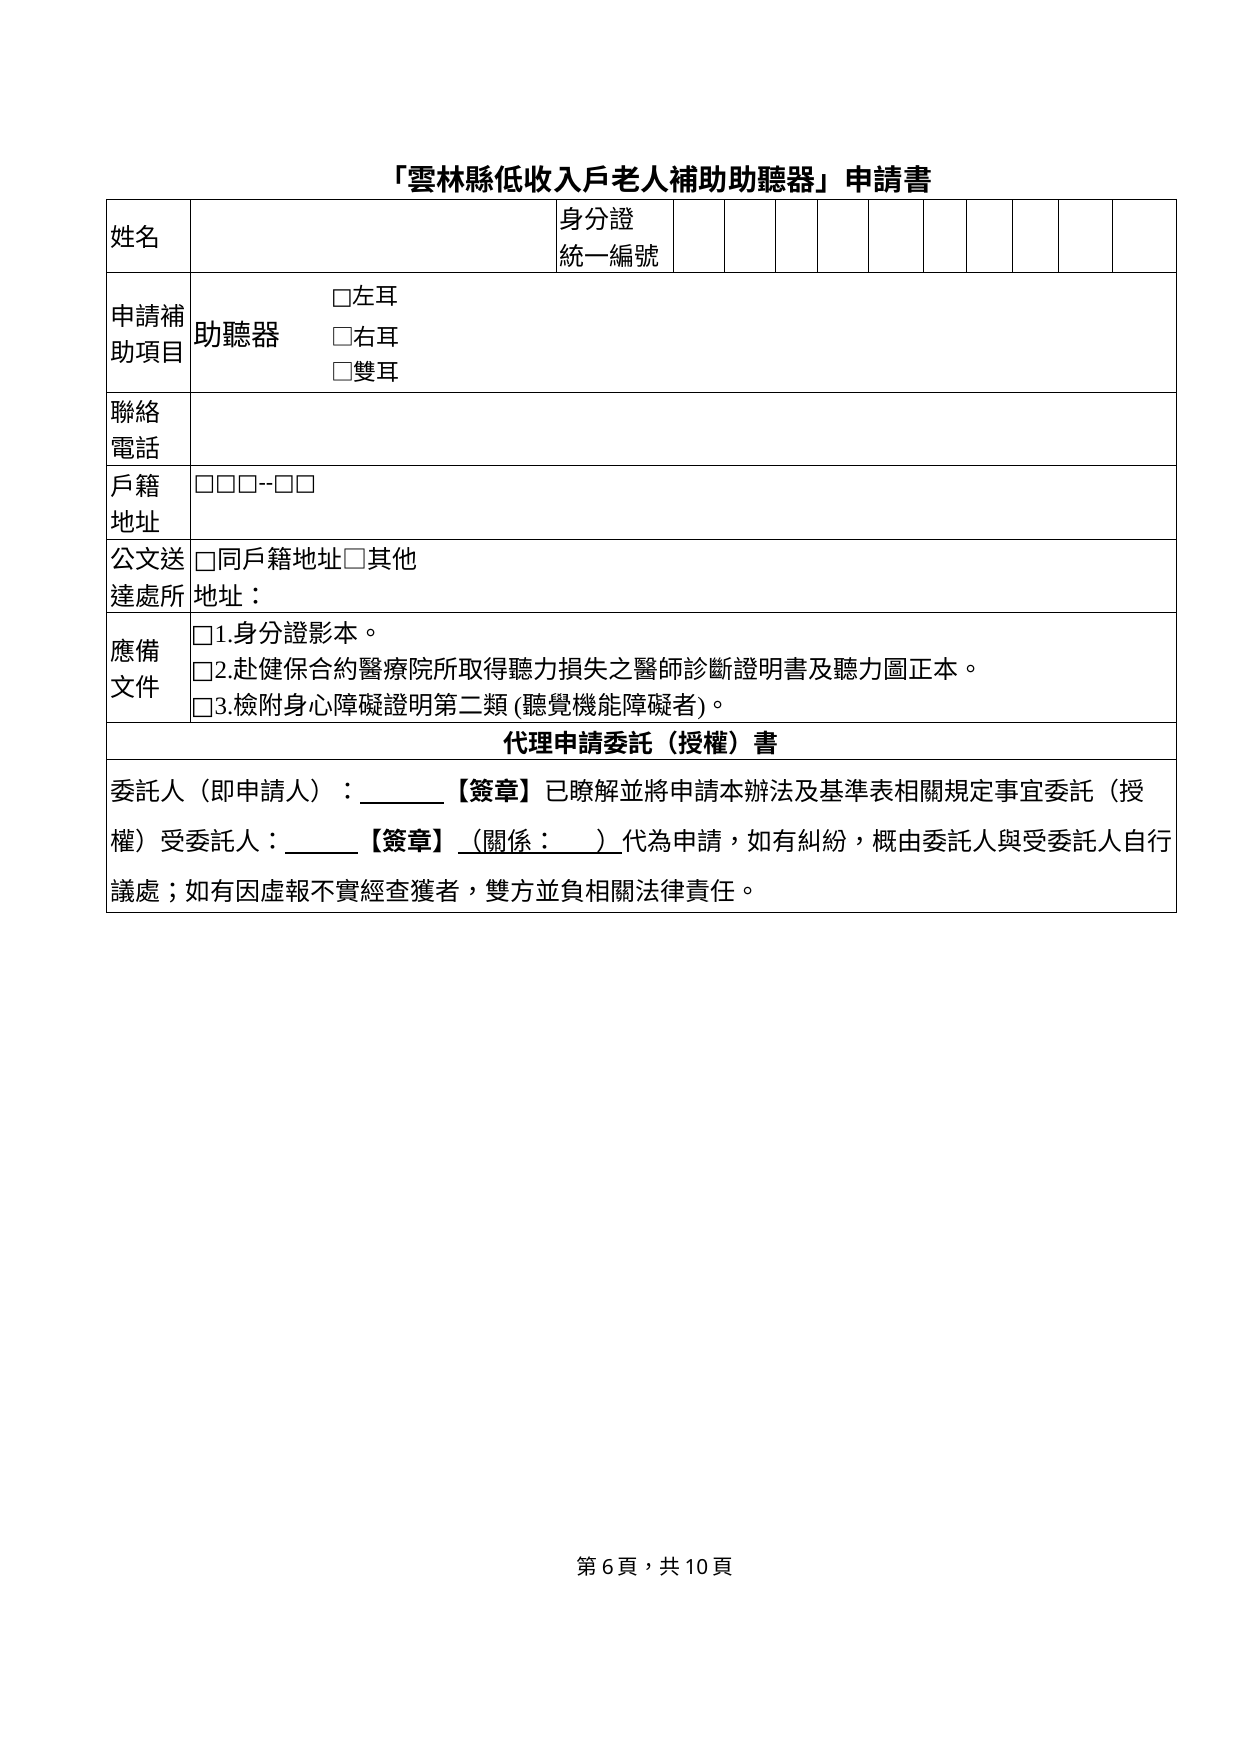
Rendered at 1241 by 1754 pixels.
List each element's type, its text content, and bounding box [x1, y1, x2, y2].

table_header [869, 200, 923, 272]
table_header [674, 200, 724, 272]
table_header [1113, 200, 1176, 272]
text 「雲林縣低收入戶老人補助助聽器」申請書 [187, 156, 1122, 199]
table_cell 戶籍 地址 [107, 466, 190, 539]
table_header [191, 200, 556, 272]
table_cell 應備 文件 [107, 613, 190, 722]
table_header [776, 200, 817, 272]
table_header 身分證 統一編號 [557, 200, 673, 272]
table_cell □□□--□□ [191, 466, 1176, 539]
table_header [1059, 200, 1112, 272]
table_cell [191, 393, 1176, 465]
table_header [1013, 200, 1058, 272]
table_header [725, 200, 775, 272]
table_cell 申請補助項目 [107, 273, 190, 392]
table_cell □1.身分證影本。 □2.赴健保合約醫療院所取得聽力損失之醫師診斷證明書及聽力圖正本。 □3.檢附身心障礙證明第二類 (聽覺機能障礙者)。 [191, 613, 1176, 722]
table_cell 聯絡 電話 [107, 393, 190, 465]
table_header 姓名 [107, 200, 190, 272]
table_cell 代理申請委託（授權）書 [107, 723, 1176, 759]
table_header [924, 200, 966, 272]
table_header [967, 200, 1012, 272]
table_header [818, 200, 868, 272]
table_cell □同戶籍地址□其他 地址： [191, 540, 1176, 612]
table_cell □左耳 助聽器 □右耳 □雙耳 [191, 273, 1176, 392]
table_cell 公文送達處所 [107, 540, 190, 612]
table_cell 委託人（即申請人）： 【簽章】已瞭解並將申請本辦法及基準表相關規定事宜委託（授權）受委託人： 【簽章】（關係： ）代為申請，如有糾紛，概由委託人與受委託人自行議處；如有因虛報不實經查獲者，雙方並負相關法律責任。 [107, 760, 1176, 912]
